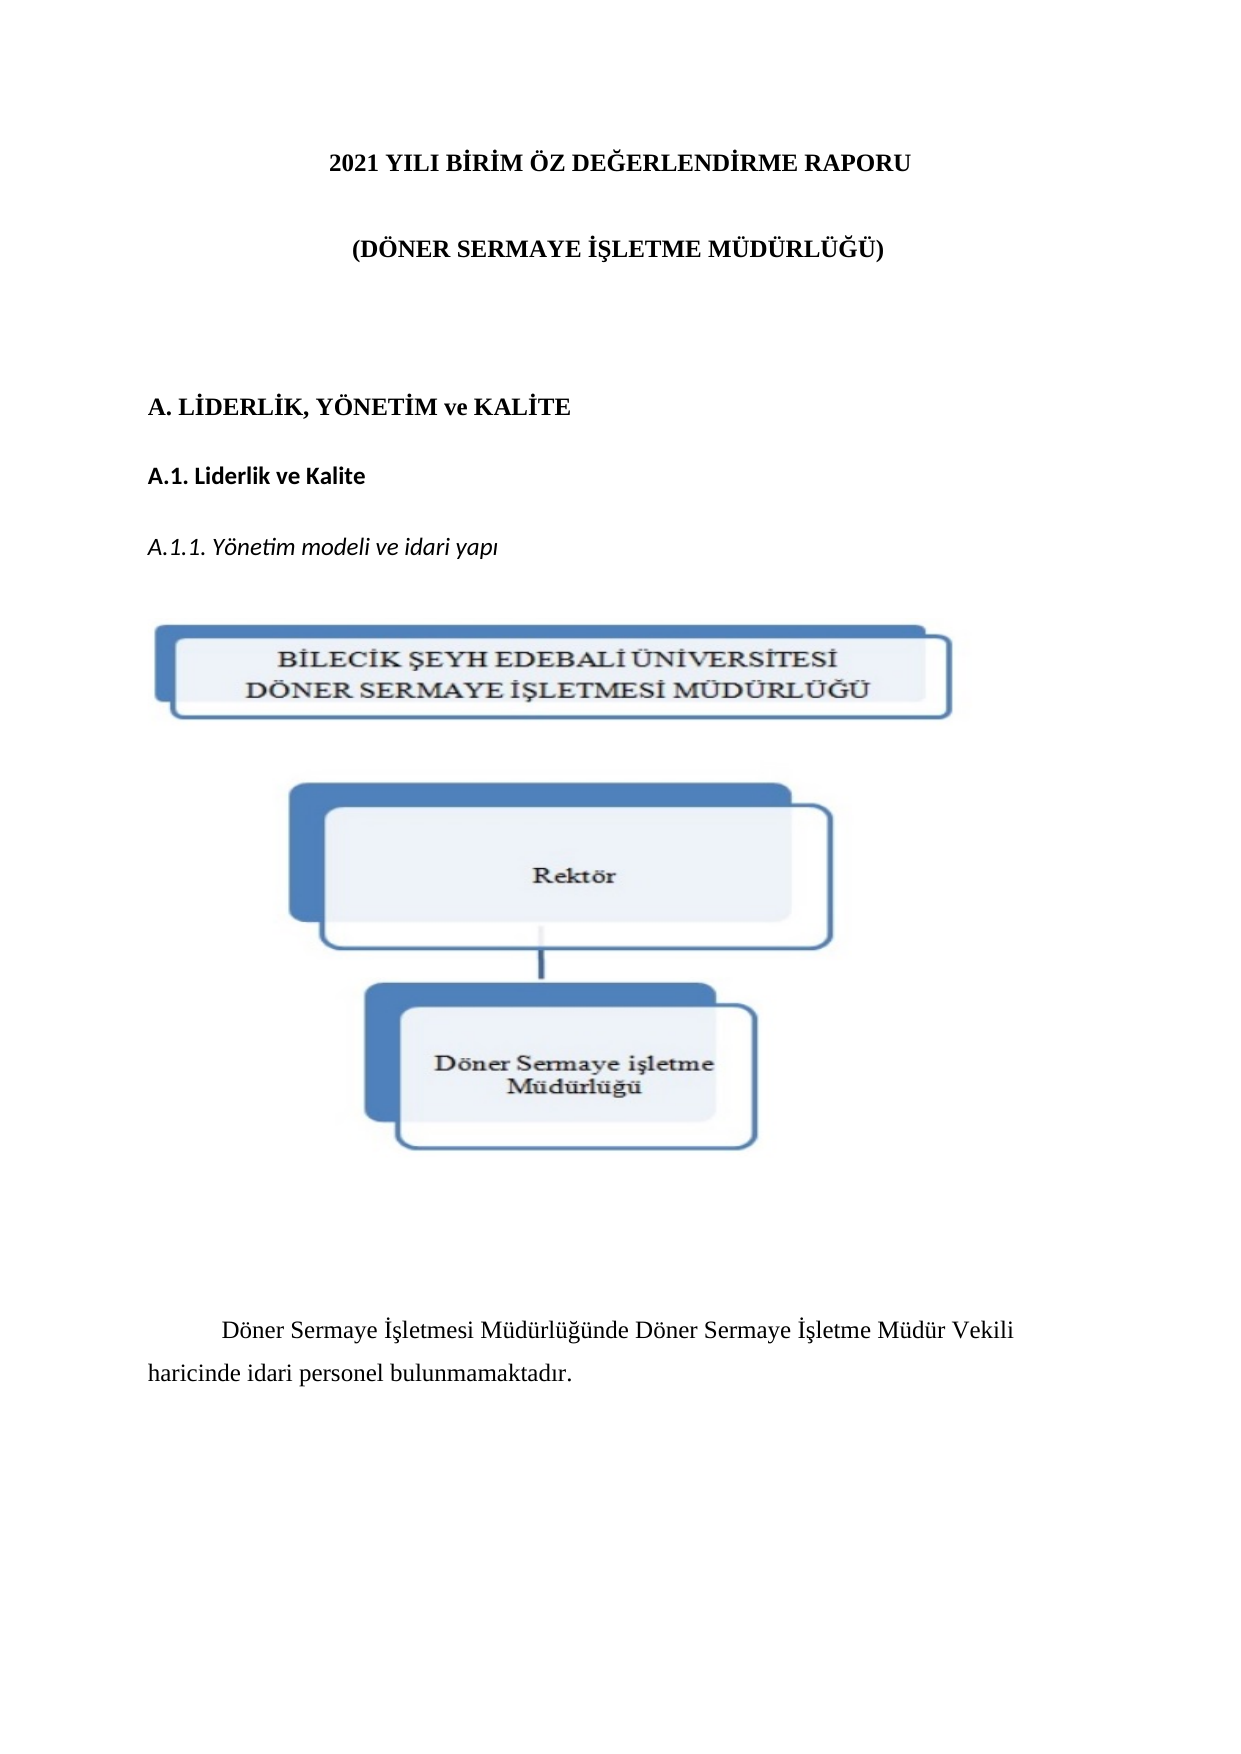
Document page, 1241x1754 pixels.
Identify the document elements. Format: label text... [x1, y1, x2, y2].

text (DÖNER SERMAYE İŞLETME MÜDÜRLÜĞÜ) [148, 234, 1088, 263]
text Döner Sermaye İşletmesi Müdürlüğünde Döner Sermaye İşletme Müdür Vekili haricinde idari personel bulunmamaktadır. [148, 1315, 1093, 1387]
text A.1. Liderlik ve Kalite [148, 460, 1093, 490]
text A.1.1. Yönetim modeli ve idari yapı [148, 531, 1093, 561]
subtitle A. LİDERLİK, YÖNETİM ve KALİTE [148, 392, 1093, 421]
text 2021 YILI BİRİM ÖZ DEĞERLENDİRME RAPORU [148, 148, 1093, 176]
